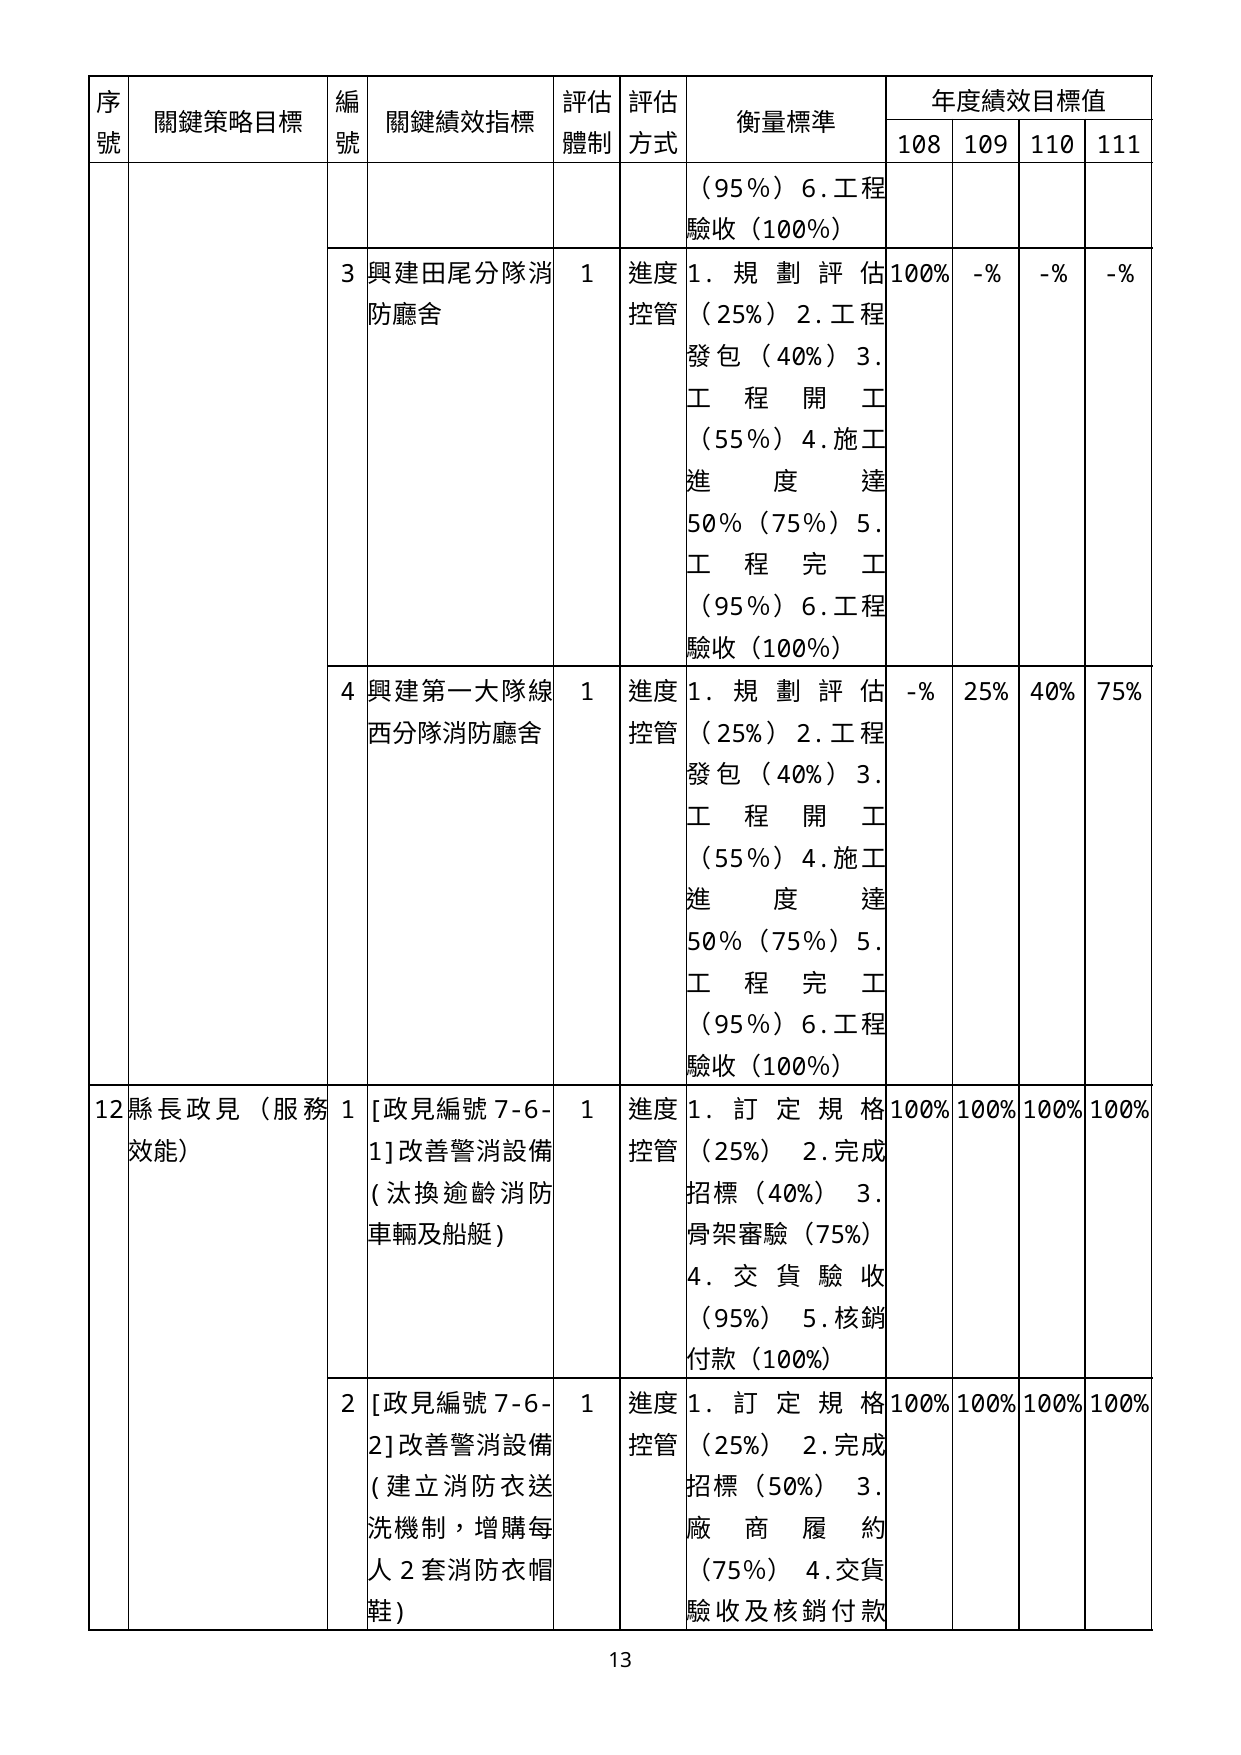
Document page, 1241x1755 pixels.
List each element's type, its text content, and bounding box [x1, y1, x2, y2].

table_cell 4 [328, 667, 367, 1084]
table_cell 100% [1020, 1086, 1084, 1377]
table_cell 3 [328, 249, 367, 665]
table_cell 1.規劃評估（25%）2.工程發包（40%）3.工程開工（55％）4.施工進度達50％（75％）5.工程完工（95％）6.工程驗收（100％） [687, 249, 885, 665]
table_cell 1 [554, 1086, 619, 1377]
table_cell 100% [887, 249, 952, 665]
table_cell [953, 163, 1018, 247]
table_cell [政見編號7-6-1]改善警消設備(汰換逾齡消防車輛及船艇) [368, 1086, 553, 1377]
table_cell 100% [1020, 1379, 1084, 1629]
table_cell 40% [1020, 667, 1084, 1084]
table_cell [90, 163, 128, 1084]
table_cell 1.訂定規格（25%） 2.完成招標（50%） 3.廠商履約（75％） 4.交貨驗收及核銷付款 [687, 1379, 885, 1629]
table_header 編號 [328, 77, 367, 162]
table_cell [129, 163, 327, 1084]
table_cell 興建田尾分隊消防廳舍 [368, 249, 553, 665]
table_header 關鍵策略目標 [129, 77, 327, 162]
table_cell 75% [1086, 667, 1151, 1084]
table_cell 110 [1020, 120, 1084, 162]
table_cell 108 [887, 120, 952, 162]
table_cell 興建第一大隊線西分隊消防廳舍 [368, 667, 553, 1084]
table_cell [1086, 163, 1151, 247]
table_cell 1 [554, 1379, 619, 1629]
table_cell 25% [953, 667, 1018, 1084]
table_cell 進度控管 [621, 1379, 686, 1629]
table_cell -% [1086, 249, 1151, 665]
table_header 評估體制 [554, 77, 619, 162]
table_header 關鍵績效指標 [368, 77, 553, 162]
table_cell （95％）6.工程驗收（100％） [687, 163, 885, 247]
table_cell 1 [554, 249, 619, 665]
table_cell [621, 163, 686, 247]
table_cell 12 [90, 1086, 128, 1629]
table_cell 100% [887, 1086, 952, 1377]
table_cell 2 [328, 1379, 367, 1629]
table_header 年度績效目標值 [887, 77, 1151, 118]
table_cell [328, 163, 367, 247]
table_cell 100% [953, 1379, 1018, 1629]
table_cell 1.訂定規格（25%） 2.完成招標（40%） 3.骨架審驗（75%） 4.交貨驗收（95%） 5.核銷付款（100%） [687, 1086, 885, 1377]
table_cell 1 [554, 667, 619, 1084]
table_cell 進度控管 [621, 667, 686, 1084]
table_header 衡量標準 [687, 77, 885, 162]
table_cell 100% [1086, 1086, 1151, 1377]
table_cell 1 [328, 1086, 367, 1377]
table_cell [政見編號7-6-2]改善警消設備(建立消防衣送洗機制，增購每人2套消防衣帽鞋) [368, 1379, 553, 1629]
table_cell [368, 163, 553, 247]
table_cell 縣長政見（服務效能） [129, 1086, 327, 1629]
table_cell 進度控管 [621, 249, 686, 665]
table_cell [1020, 163, 1084, 247]
table_cell [554, 163, 619, 247]
table_header 序號 [90, 77, 128, 162]
table_cell -% [887, 667, 952, 1084]
table_cell 1.規劃評估（25%）2.工程發包（40%）3.工程開工（55％）4.施工進度達50％（75％）5.工程完工（95％）6.工程驗收（100％） [687, 667, 885, 1084]
table_cell 100% [887, 1379, 952, 1629]
table_cell 100% [1086, 1379, 1151, 1629]
table_cell 111 [1086, 120, 1151, 162]
table_cell 進度控管 [621, 1086, 686, 1377]
table_header 評估方式 [621, 77, 686, 162]
table_cell -% [1020, 249, 1084, 665]
table_cell -% [953, 249, 1018, 665]
table_cell [887, 163, 952, 247]
table_cell 100% [953, 1086, 1018, 1377]
table_cell 109 [953, 120, 1018, 162]
